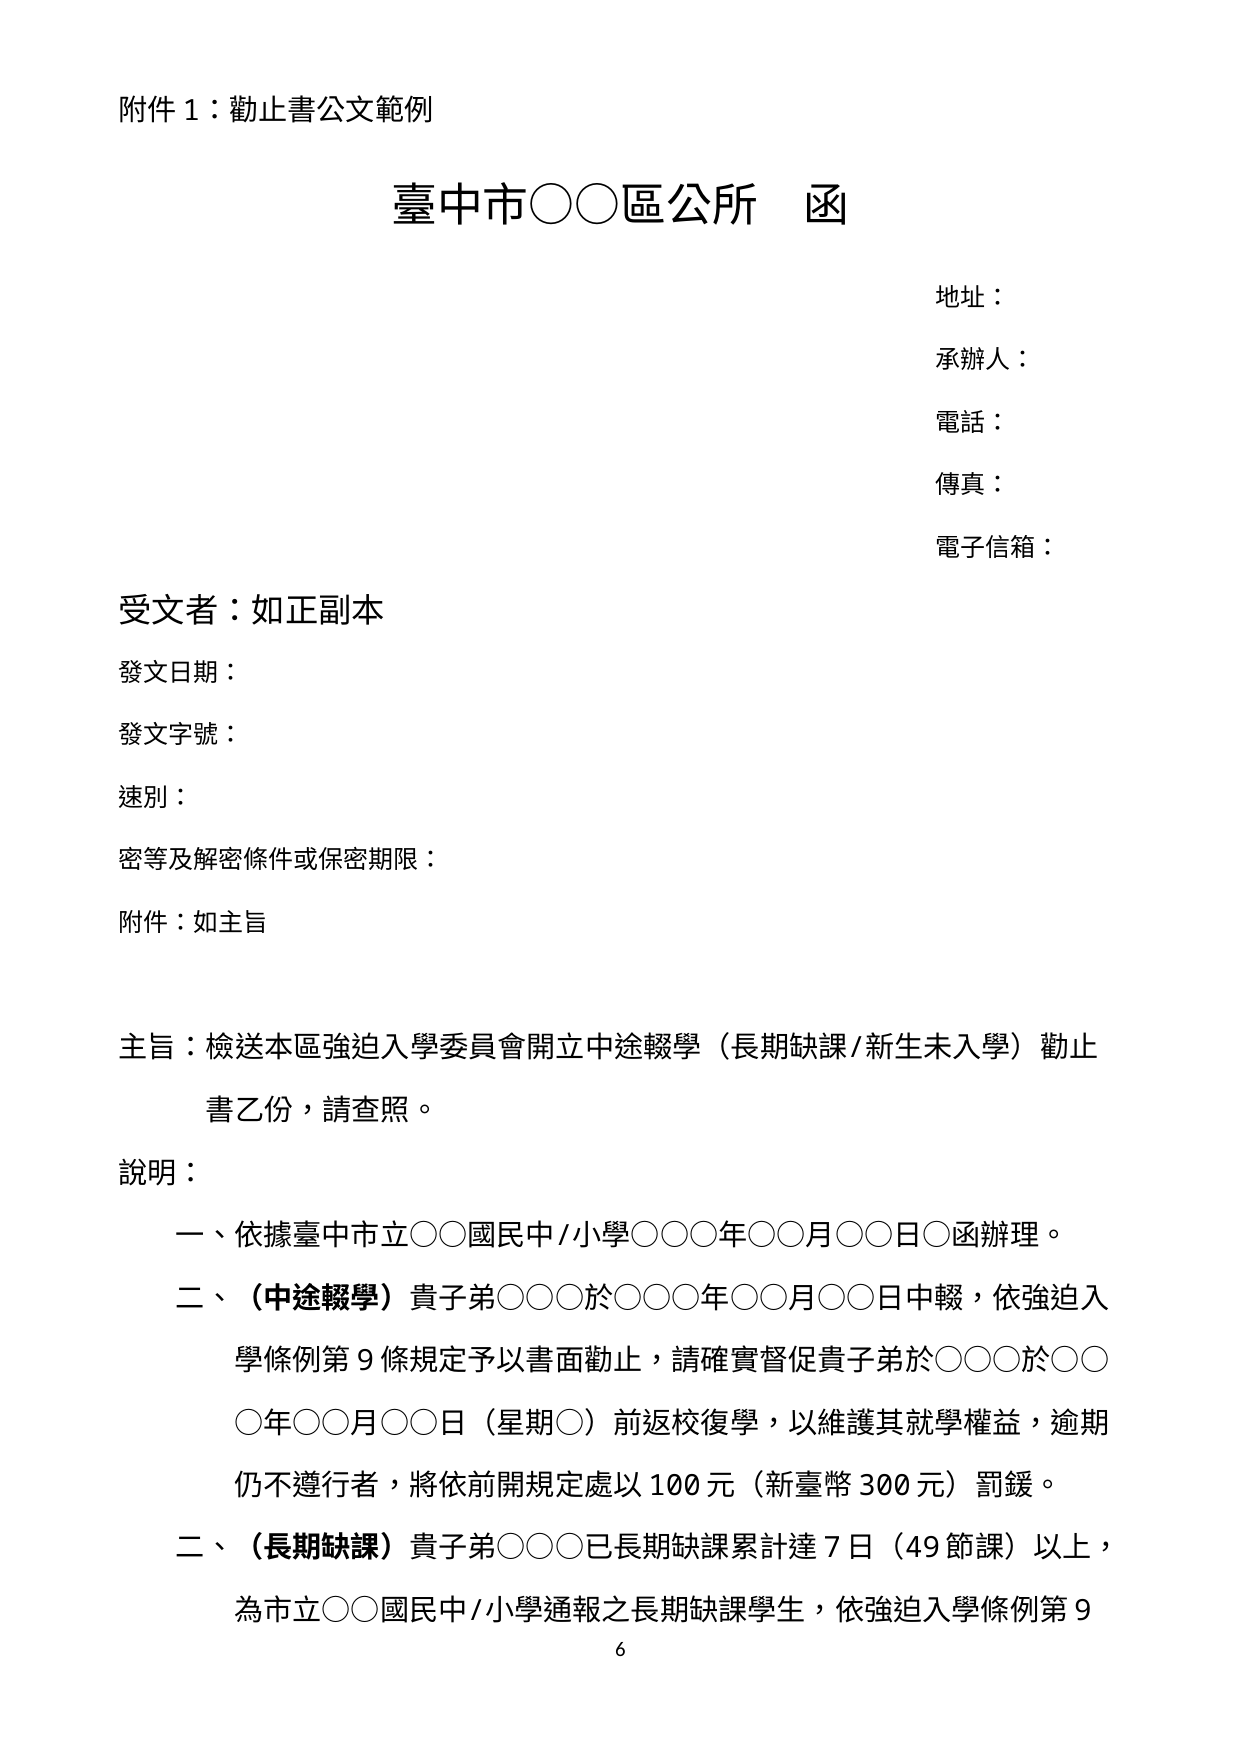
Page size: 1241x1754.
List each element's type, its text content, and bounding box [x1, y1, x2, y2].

text 發文日期： [118, 629, 1122, 691]
text 臺中市○○區公所 函 [118, 129, 1122, 254]
text 主旨：檢送本區強迫入學委員會開立中途輟學（長期缺課/新生未入學）勸止書乙份，請查照。 [118, 1004, 1122, 1129]
text 一、依據臺中市立○○國民中/小學○○○年○○月○○日○函辦理。 [176, 1191, 1122, 1254]
text 二、（長期缺課）貴子弟○○○已長期缺課累計達7日（49節課）以上，為市立○○國民中/小學通報之長期缺課學生，依強迫入學條例第9 [176, 1504, 1122, 1629]
text 附件1：勸止書公文範例 [118, 66, 1122, 129]
text 附件：如主旨 [118, 879, 1122, 941]
text 發文字號： [118, 691, 1122, 754]
text 電話： [118, 379, 1122, 441]
text 電子信箱： [118, 504, 1122, 566]
text 說明： [118, 1129, 1122, 1191]
text 二、（中途輟學）貴子弟○○○於○○○年○○月○○日中輟，依強迫入學條例第9條規定予以書面勸止，請確實督促貴子弟於○○○於○○○年○○月○○日（星期○）前返校復學，以維護其就學權益，逾期仍不遵行者，將依前開規定處以100元（新臺幣300元）罰鍰。 [176, 1254, 1122, 1504]
text 傳真： [118, 441, 1122, 504]
text 承辦人： [118, 316, 1122, 379]
text 密等及解密條件或保密期限： [118, 816, 1122, 879]
text 地址： [118, 254, 1122, 316]
text 受文者：如正副本 [118, 566, 1122, 629]
text 速別： [118, 754, 1122, 816]
